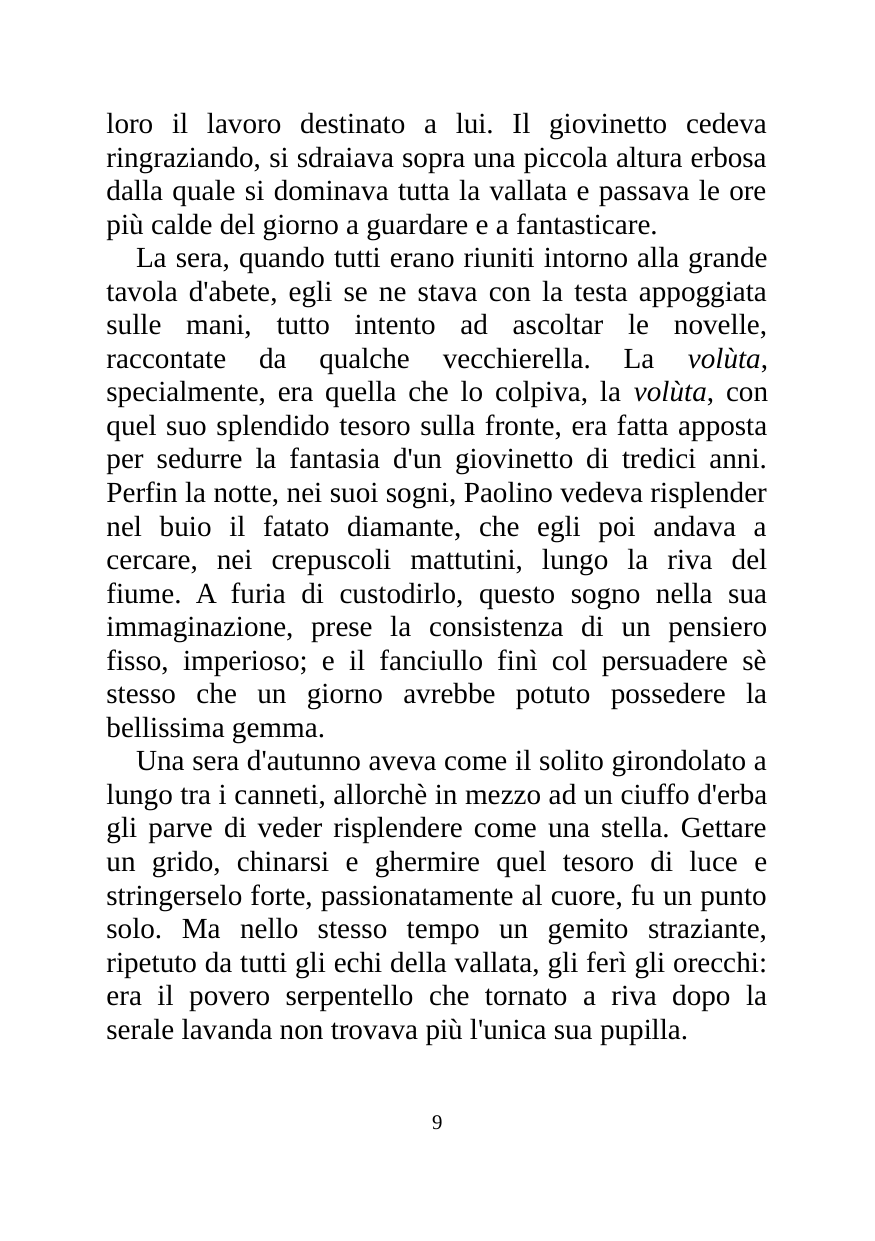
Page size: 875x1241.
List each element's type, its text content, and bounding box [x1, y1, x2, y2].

text La sera, quando tutti erano riuniti intorno alla grande tavola d'abete, egli se ne stava con la testa appoggiata sulle mani, tutto intento ad ascoltar le novelle, raccontate da qualche vecchierella. La volùta, specialmente, era quella che lo colpiva, la volùta, con quel suo splendido tesoro sulla fronte, era fatta apposta per sedurre la fantasia d'un giovinetto di tredici anni. Perfin la notte, nei suoi sogni, Paolino vedeva risplender nel buio il fatato diamante, che egli poi andava a cercare, nei crepuscoli mattutini, lungo la riva del fiume. A furia di custodirlo, questo sogno nella sua immaginazione, prese la consistenza di un pensiero fisso, imperioso; e il fanciullo finì col persuadere sè stesso che un giorno avrebbe potuto possedere la bellissima gemma. [106, 240, 768, 743]
text Una sera d'autunno aveva come il solito girondolato a lungo tra i canneti, allorchè in mezzo ad un ciuffo d'erba gli parve di veder risplendere come una stella. Gettare un grido, chinarsi e ghermire quel tesoro di luce e stringerselo forte, passionatamente al cuore, fu un punto solo. Ma nello stesso tempo un gemito straziante, ripetuto da tutti gli echi della vallata, gli ferì gli orecchi: era il povero serpentello che tornato a riva dopo la serale lavanda non trovava più l'unica sua pupilla. [106, 743, 768, 1045]
text loro il lavoro destinato a lui. Il giovinetto cedeva ringraziando, si sdraiava sopra una piccola altura erbosa dalla quale si dominava tutta la vallata e passava le ore più calde del giorno a guardare e a fantasticare. [106, 106, 768, 240]
